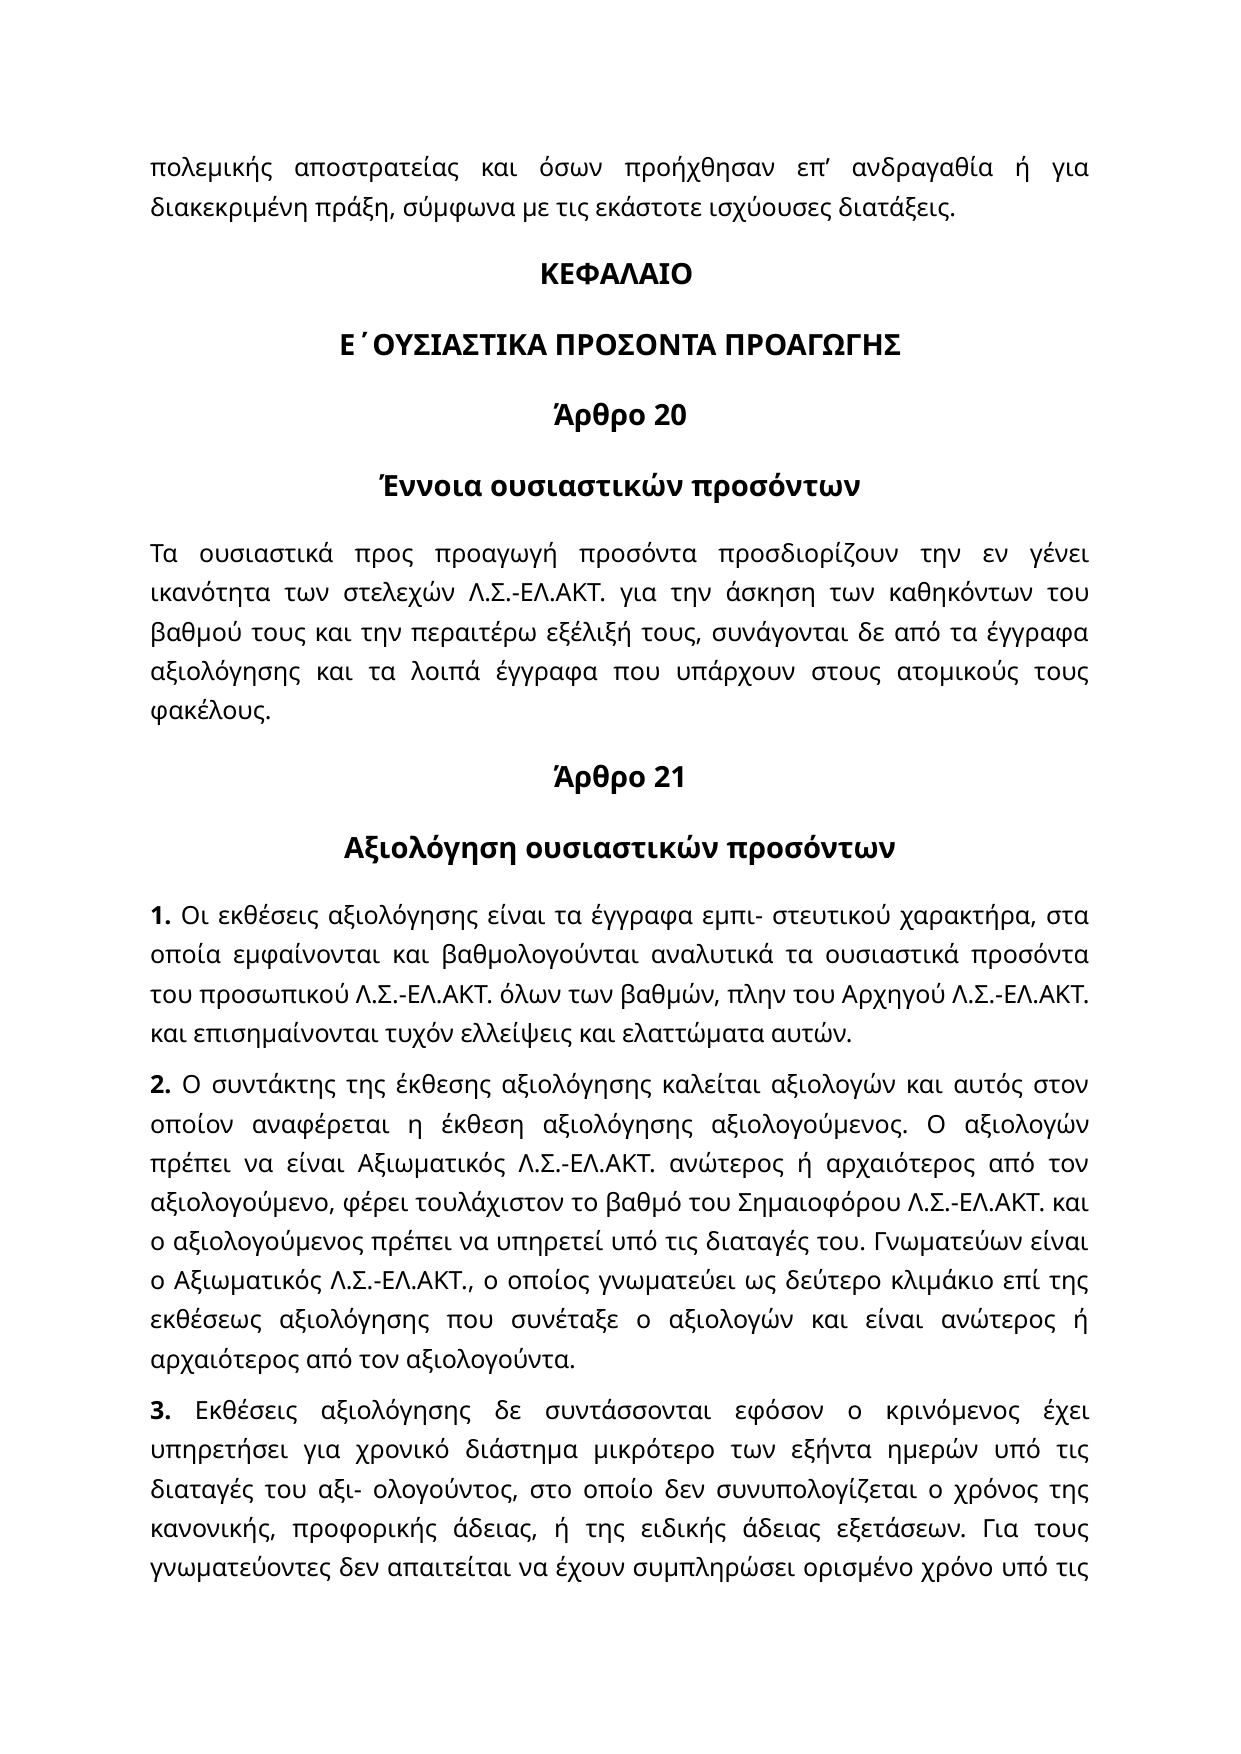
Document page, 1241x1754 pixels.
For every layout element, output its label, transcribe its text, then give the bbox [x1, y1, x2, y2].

subtitle Ε΄ΟΥΣΙΑΣΤΙΚΑ ΠΡΟΣΟΝΤΑ ΠΡΟΑΓΩΓΗΣ [150, 324, 1090, 364]
subtitle ΚΕΦΑΛΑΙΟ [150, 253, 1090, 293]
text 3. Εκθέσεις αξιολόγησης δε συντάσσονται εφόσον ο κρινόμενος έχει υπηρετήσει για χρονικό διάστημα μικρότερο των εξήντα ημερών υπό τις διαταγές του αξι- ολογούντος, στο οποίο δεν συνυπολογίζεται ο χρόνος της κανονικής, προφορικής άδειας, ή της ειδικής άδειας εξετάσεων. Για τους γνωματεύοντες δεν απαιτείται να έχουν συμπληρώσει ορισμένο χρόνο υπό τις [150, 1393, 1090, 1584]
text 2. Ο συντάκτης της έκθεσης αξιολόγησης καλείται αξιολογών και αυτός στον οποίον αναφέρεται η έκθεση αξιολόγησης αξιολογούμενος. Ο αξιολογών πρέπει να είναι Αξιωματικός Λ.Σ.-ΕΛ.ΑΚΤ. ανώτερος ή αρχαιότερος από τον αξιολογούμενο, φέρει τουλάχιστον το βαθμό του Σημαιοφόρου Λ.Σ.-ΕΛ.ΑΚΤ. και ο αξιολογούμενος πρέπει να υπηρετεί υπό τις διαταγές του. Γνωματεύων είναι ο Αξιωματικός Λ.Σ.-ΕΛ.ΑΚΤ., ο οποίος γνωματεύει ως δεύτερο κλιμάκιο επί της εκθέσεως αξιολόγησης που συνέταξε ο αξιολογών και είναι ανώτερος ή αρχαιότερος από τον αξιολογούντα. [150, 1067, 1090, 1375]
subtitle Άρθρο 20 [150, 394, 1090, 434]
subtitle Άρθρο 21 [150, 757, 1090, 796]
text πολεμικής αποστρατείας και όσων προήχθησαν επ’ ανδραγαθία ή για διακεκριμένη πράξη, σύμφωνα με τις εκάστοτε ισχύουσες διατάξεις. [150, 150, 1090, 223]
subtitle Έννοια ουσιαστικών προσόντων [150, 465, 1090, 505]
subtitle Αξιολόγηση ουσιαστικών προσόντων [150, 827, 1090, 867]
text 1. Οι εκθέσεις αξιολόγησης είναι τα έγγραφα εμπι- στευτικού χαρακτήρα, στα οποία εμφαίνονται και βαθμολογούνται αναλυτικά τα ουσιαστικά προσόντα του προσωπικού Λ.Σ.-ΕΛ.ΑΚΤ. όλων των βαθμών, πλην του Αρχηγού Λ.Σ.-ΕΛ.ΑΚΤ. και επισημαίνονται τυχόν ελλείψεις και ελαττώματα αυτών. [150, 898, 1090, 1049]
text Τα ουσιαστικά προς προαγωγή προσόντα προσδιορίζουν την εν γένει ικανότητα των στελεχών Λ.Σ.-ΕΛ.ΑΚΤ. για την άσκηση των καθηκόντων του βαθμού τους και την περαιτέρω εξέλιξή τους, συνάγονται δε από τα έγγραφα αξιολόγησης και τα λοιπά έγγραφα που υπάρχουν στους ατομικούς τους φακέλους. [150, 536, 1090, 727]
